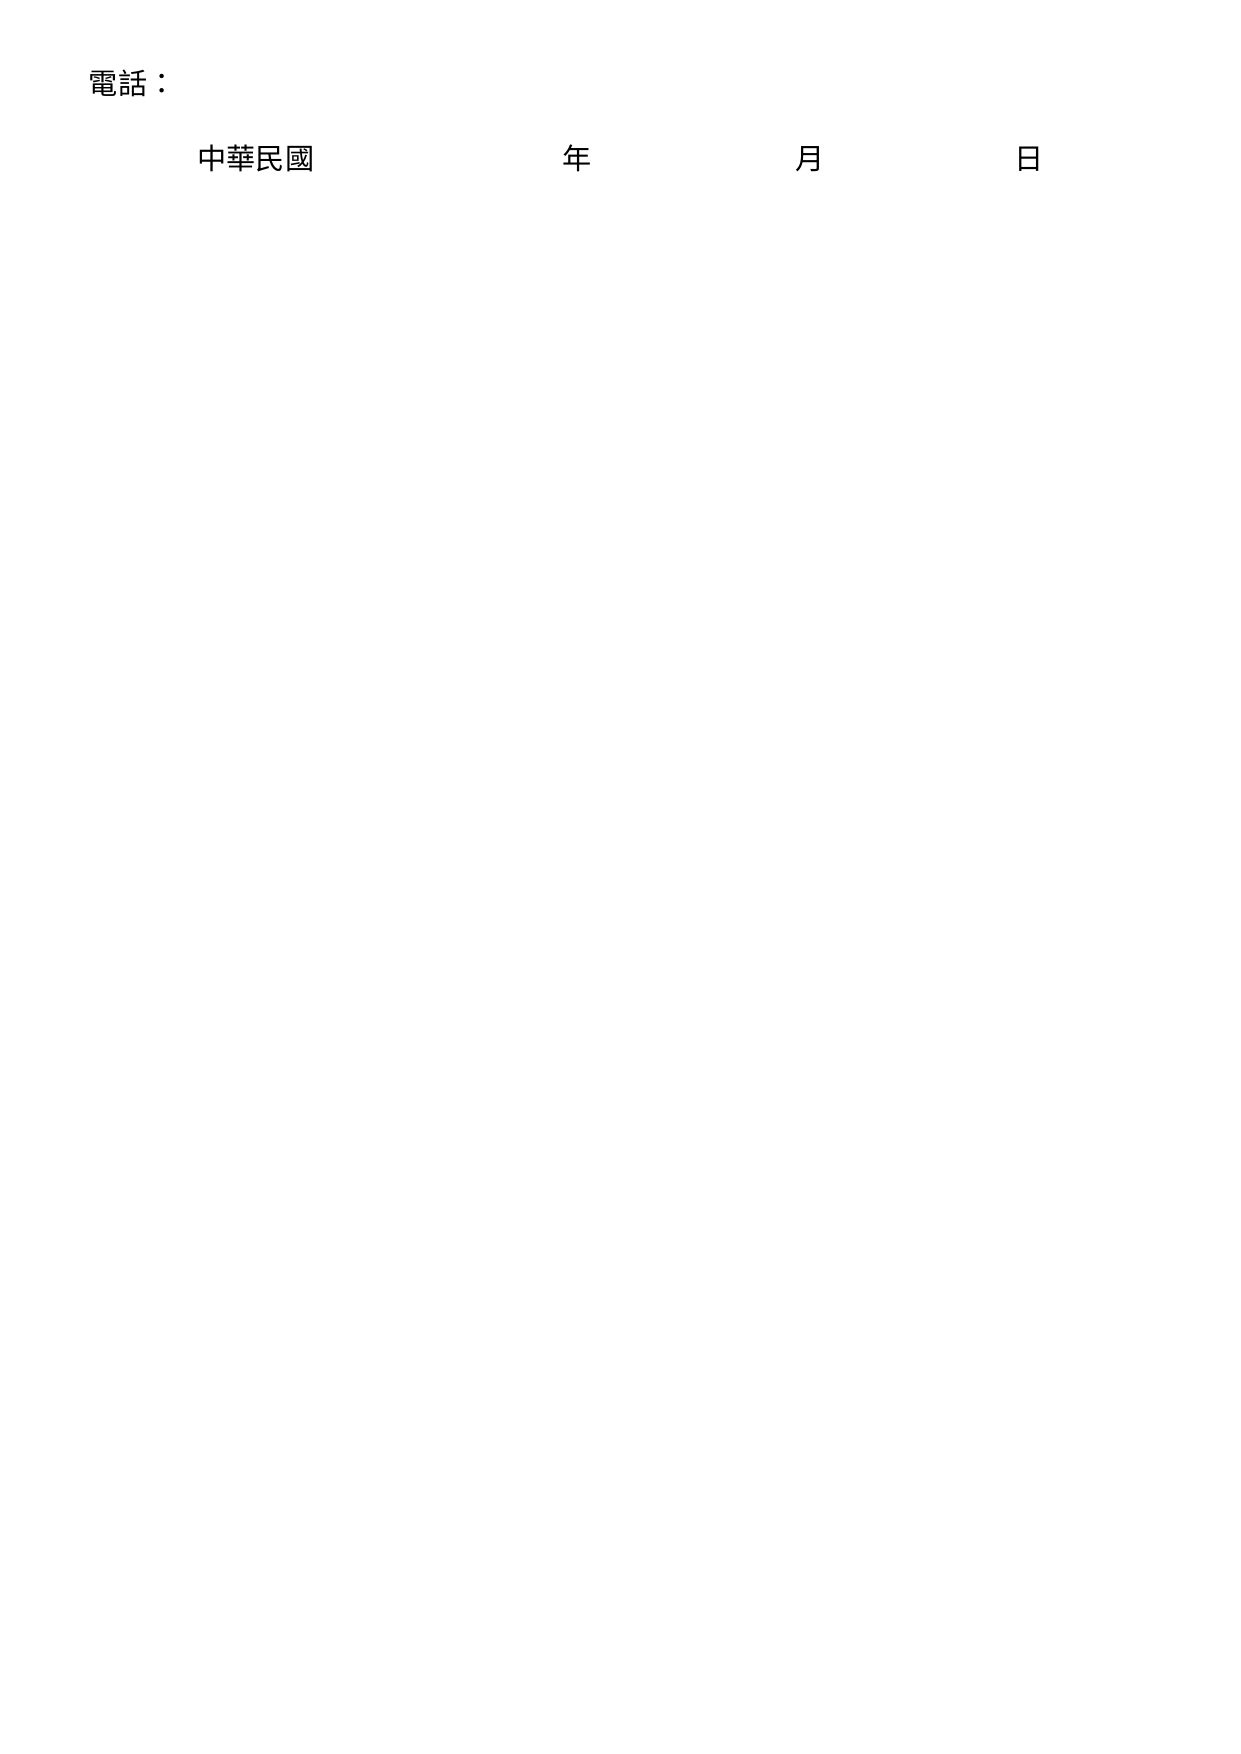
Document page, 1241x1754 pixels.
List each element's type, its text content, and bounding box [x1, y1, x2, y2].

text 電話： [89, 64, 1152, 102]
text 中華民國 年 月 日 [89, 139, 1152, 177]
